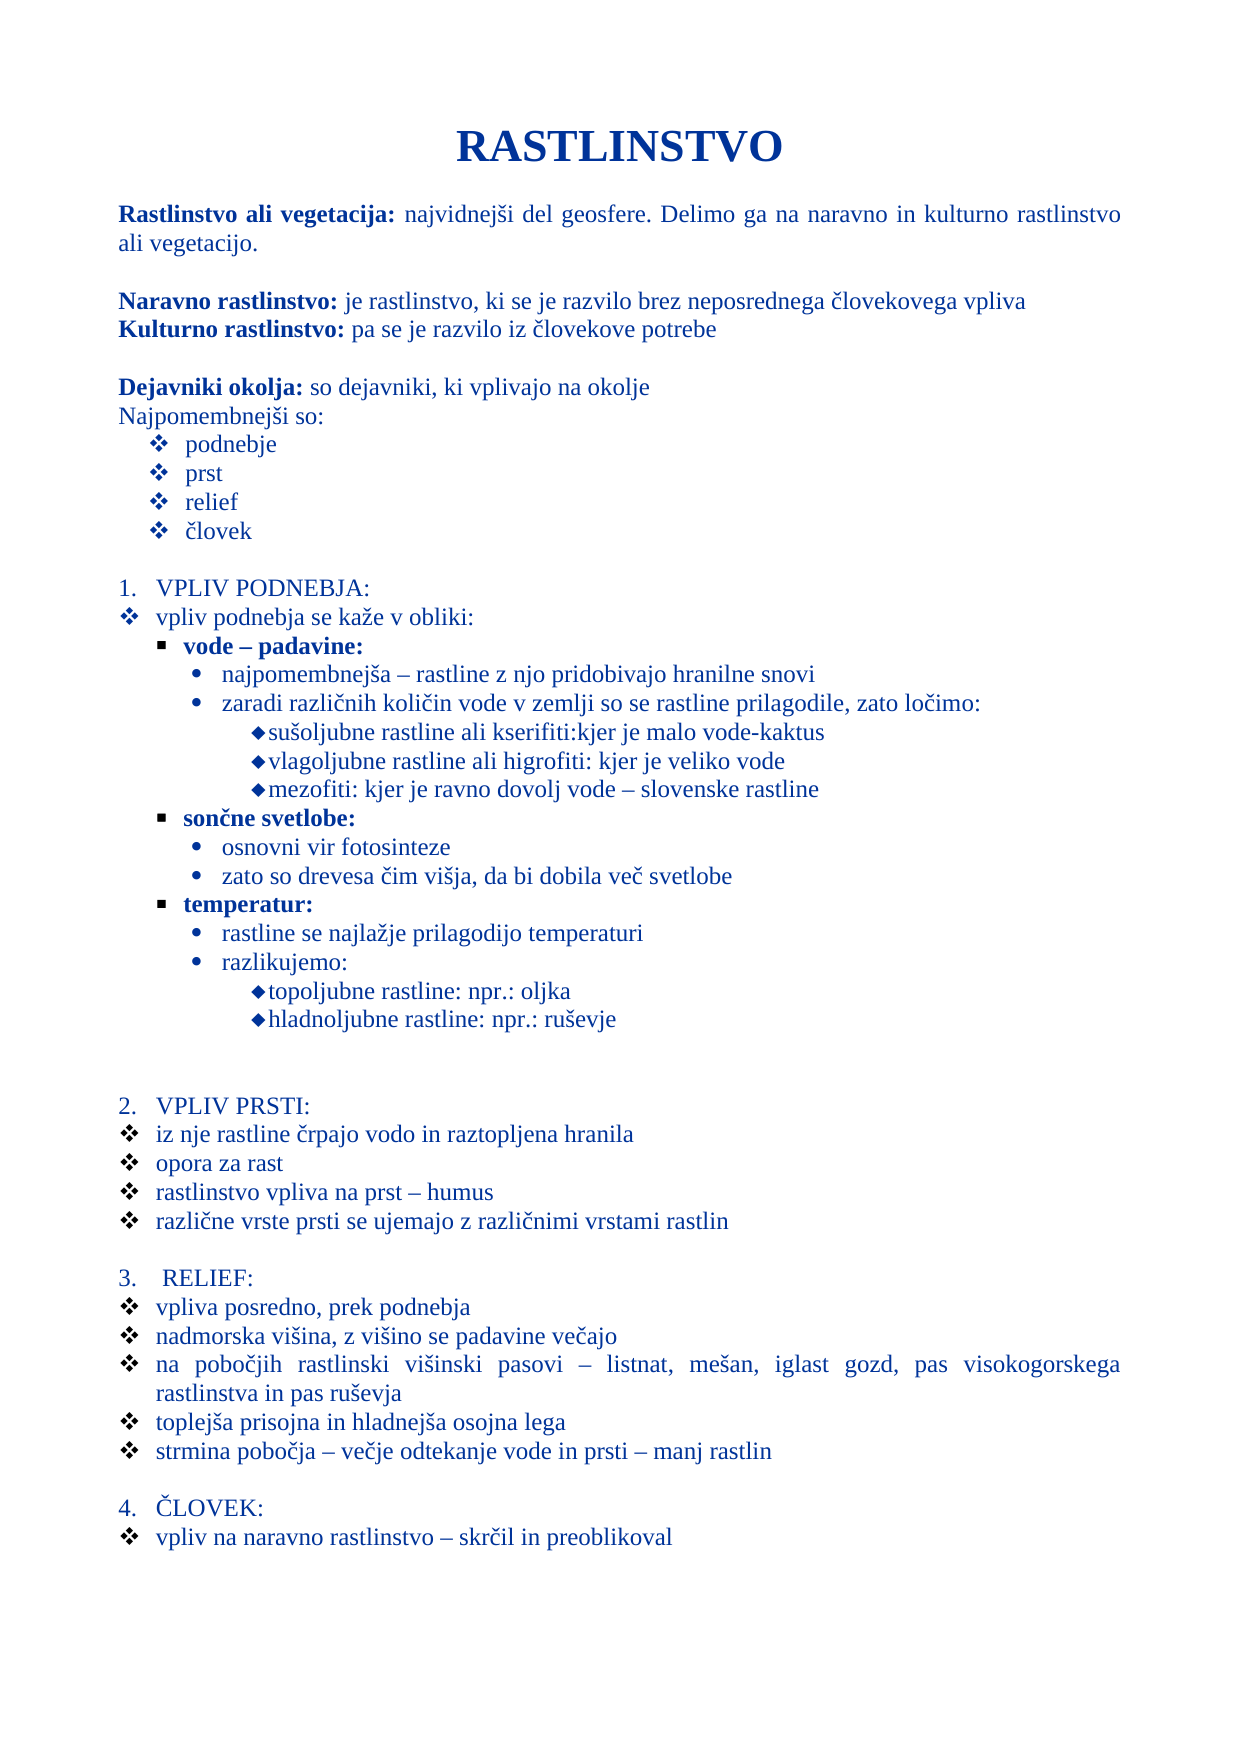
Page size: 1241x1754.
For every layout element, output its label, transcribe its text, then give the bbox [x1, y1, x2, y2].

list podnebje [148, 429, 1122, 458]
text Dejavniki okolja: so dejavniki, ki vplivajo na okolje [118, 372, 1122, 401]
list RELIEF: [118, 1263, 1122, 1292]
list mezofiti: kjer je ravno dovolj vode – slovenske rastline [251, 774, 1122, 803]
text RASTLINSTVO [118, 118, 1122, 171]
list sušoljubne rastline ali kserifiti:kjer je malo vode-kaktus [251, 717, 1122, 746]
text Kulturno rastlinstvo: pa se je razvilo iz človekove potrebe [118, 314, 1122, 343]
list zato so drevesa čim višja, da bi dobila več svetlobe [192, 861, 1122, 889]
list rastlinstvo vpliva na prst – humus [118, 1177, 1122, 1206]
list hladnoljubne rastline: npr.: ruševje [251, 1004, 1122, 1033]
list vode – padavine: [156, 631, 1122, 659]
list nadmorska višina, z višino se padavine večajo [118, 1321, 1122, 1349]
list človek [148, 516, 1122, 544]
list rastline se najlažje prilagodijo temperaturi [192, 918, 1122, 947]
list sončne svetlobe: [156, 803, 1122, 832]
list ČLOVEK: [118, 1493, 1122, 1522]
text Rastlinstvo ali vegetacija: najvidnejši del geosfere. Delimo ga na naravno in kulturno rastlinstvo ali vegetacijo. [118, 199, 1122, 257]
list vlagoljubne rastline ali higrofiti: kjer je veliko vode [251, 746, 1122, 774]
list toplejša prisojna in hladnejša osojna lega [118, 1407, 1122, 1436]
list relief [148, 487, 1122, 516]
list vpliva posredno, prek podnebja [118, 1292, 1122, 1321]
text Naravno rastlinstvo: je rastlinstvo, ki se je razvilo brez neposrednega človekovega vpliva [118, 286, 1122, 314]
list razlikujemo: [192, 947, 1122, 976]
list VPLIV PRSTI: [118, 1091, 1122, 1119]
list najpomembnejša – rastline z njo pridobivajo hranilne snovi [192, 659, 1122, 688]
list iz nje rastline črpajo vodo in raztopljena hranila [118, 1119, 1122, 1148]
list na pobočjih rastlinski višinski pasovi – listnat, mešan, iglast gozd, pas visokogorskega rastlinstva in pas ruševja [118, 1349, 1122, 1407]
list zaradi različnih količin vode v zemlji so se rastline prilagodile, zato ločimo: [192, 688, 1122, 717]
list VPLIV PODNEBJA: [118, 573, 1122, 602]
list vpliv podnebja se kaže v obliki: [118, 602, 1122, 631]
list temperatur: [156, 889, 1122, 918]
list opora za rast [118, 1148, 1122, 1177]
list topoljubne rastline: npr.: oljka [251, 976, 1122, 1004]
list različne vrste prsti se ujemajo z različnimi vrstami rastlin [118, 1206, 1122, 1234]
text Najpomembnejši so: [118, 401, 1122, 429]
list strmina pobočja – večje odtekanje vode in prsti – manj rastlin [118, 1436, 1122, 1464]
list prst [148, 458, 1122, 487]
list vpliv na naravno rastlinstvo – skrčil in preoblikoval [118, 1522, 1122, 1551]
list osnovni vir fotosinteze [192, 832, 1122, 861]
